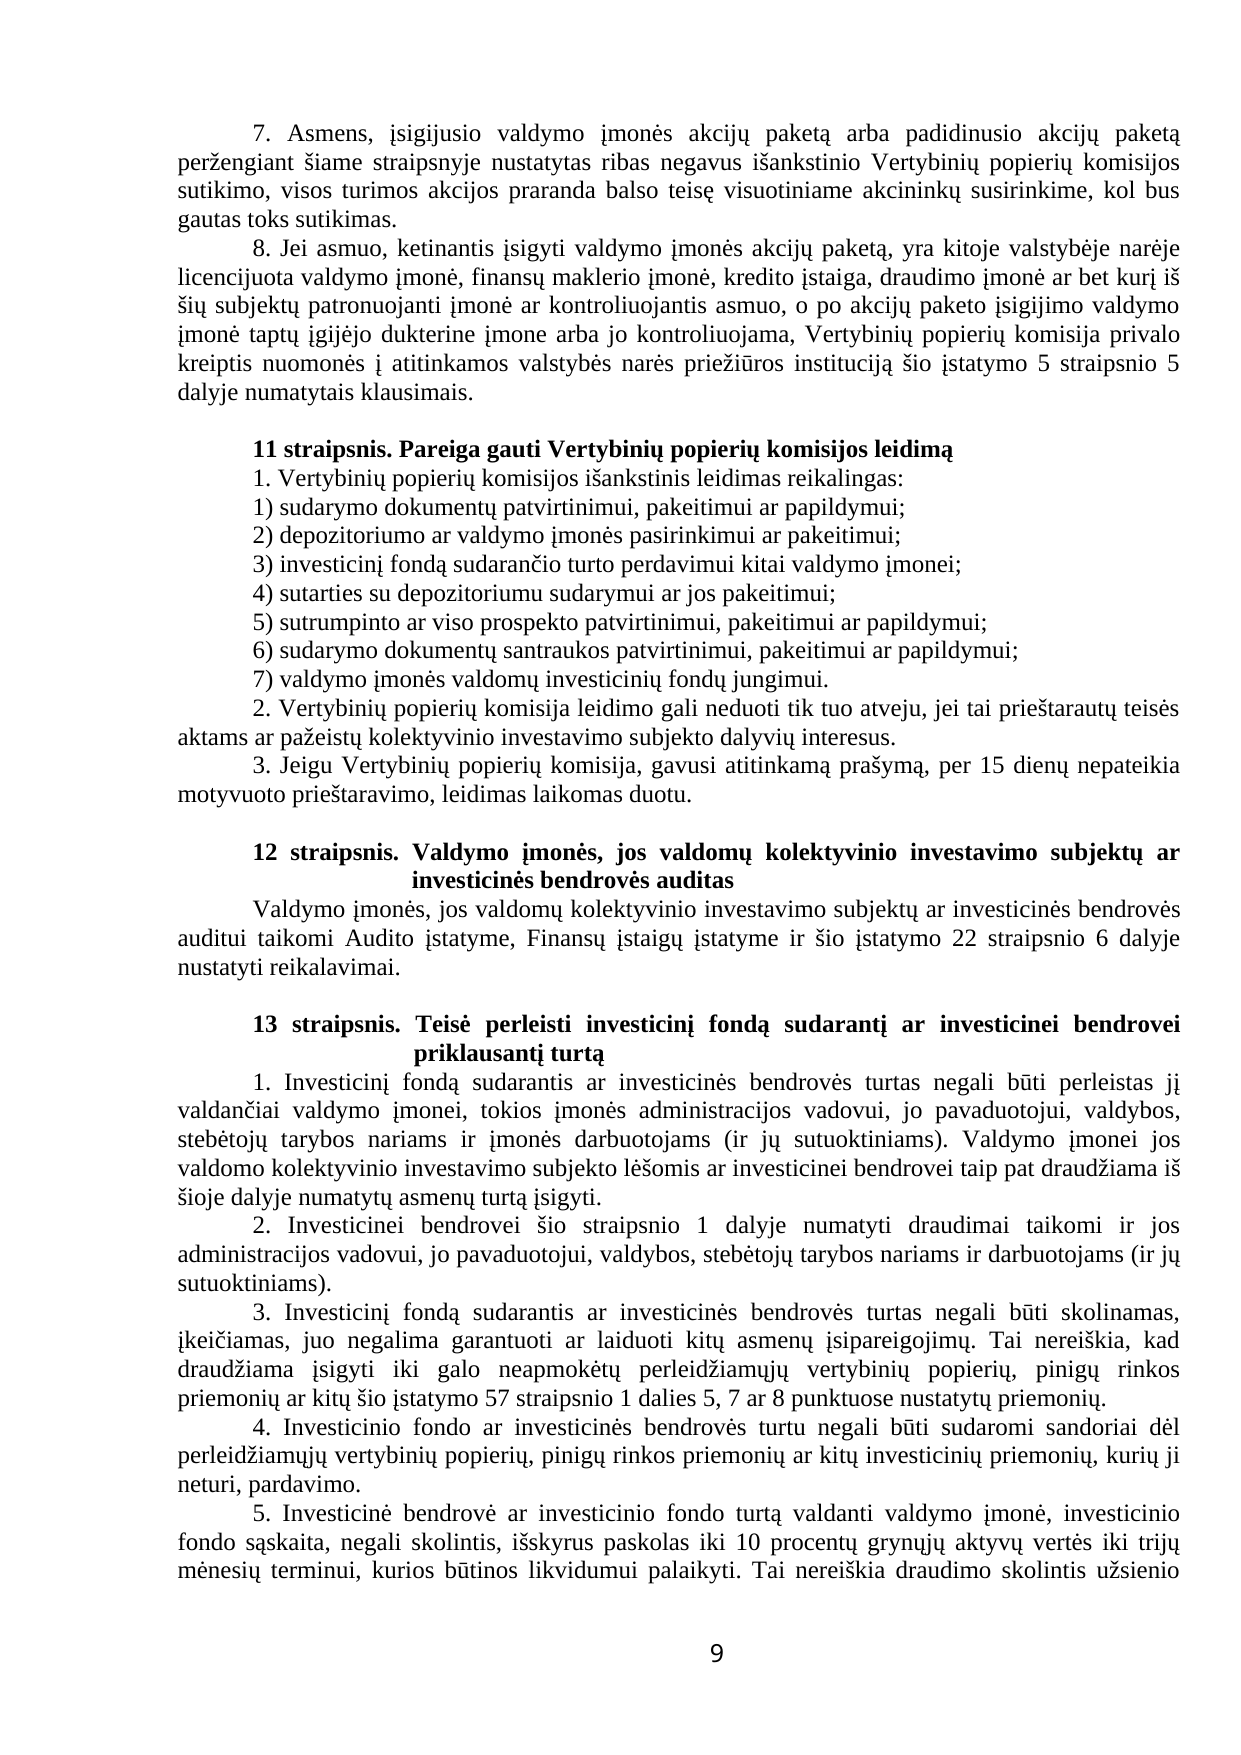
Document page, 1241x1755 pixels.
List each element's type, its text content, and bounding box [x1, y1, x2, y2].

text 8. Jei asmuo, ketinantis įsigyti valdymo įmonės akcijų paketą, yra kitoje valstybėje narėje licencijuota valdymo įmonė, finansų maklerio įmonė, kredito įstaiga, draudimo įmonė ar bet kurį iš šių subjektų patronuojanti įmonė ar kontroliuojantis asmuo, o po akcijų paketo įsigijimo valdymo įmonė taptų įgijėjo dukterine įmone arba jo kontroliuojama, Vertybinių popierių komisija privalo kreiptis nuomonės į atitinkamos valstybės narės priežiūros instituciją šio įstatymo 5 straipsnio 5 dalyje numatytais klausimais. [177, 233, 1181, 406]
text 3. Jeigu Vertybinių popierių komisija, gavusi atitinkamą prašymą, per 15 dienų nepateikia motyvuoto prieštaravimo, leidimas laikomas duotu. [177, 751, 1181, 808]
text 1) sudarymo dokumentų patvirtinimui, pakeitimui ar papildymui; [177, 492, 1181, 521]
text 12 straipsnis. Valdymo įmonės, jos valdomų kolektyvinio investavimo subjektų ar investicinės bendrovės auditas [252, 837, 1181, 894]
text 3) investicinį fondą sudarančio turto perdavimui kitai valdymo įmonei; [177, 549, 1181, 578]
text 4) sutarties su depozitoriumu sudarymui ar jos pakeitimui; [177, 578, 1181, 607]
text 2. Vertybinių popierių komisija leidimo gali neduoti tik tuo atveju, jei tai prieštarautų teisės aktams ar pažeistų kolektyvinio investavimo subjekto dalyvių interesus. [177, 693, 1181, 751]
text 2) depozitoriumo ar valdymo įmonės pasirinkimui ar pakeitimui; [177, 521, 1181, 549]
text 1. Investicinį fondą sudarantis ar investicinės bendrovės turtas negali būti perleistas jį valdančiai valdymo įmonei, tokios įmonės administracijos vadovui, jo pavaduotojui, valdybos, stebėtojų tarybos nariams ir įmonės darbuotojams (ir jų sutuoktiniams). Valdymo įmonei jos valdomo kolektyvinio investavimo subjekto lėšomis ar investicinei bendrovei taip pat draudžiama iš šioje dalyje numatytų asmenų turtą įsigyti. [177, 1067, 1181, 1211]
text 5) sutrumpinto ar viso prospekto patvirtinimui, pakeitimui ar papildymui; [177, 607, 1181, 636]
text 7) valdymo įmonės valdomų investicinių fondų jungimui. [177, 664, 1181, 693]
text 11 straipsnis. Pareiga gauti Vertybinių popierių komisijos leidimą [177, 434, 1181, 463]
text 4. Investicinio fondo ar investicinės bendrovės turtu negali būti sudaromi sandoriai dėl perleidžiamųjų vertybinių popierių, pinigų rinkos priemonių ar kitų investicinių priemonių, kurių ji neturi, pardavimo. [177, 1412, 1181, 1498]
text Valdymo įmonės, jos valdomų kolektyvinio investavimo subjektų ar investicinės bendrovės auditui taikomi Audito įstatyme, Finansų įstaigų įstatyme ir šio įstatymo 22 straipsnio 6 dalyje nustatyti reikalavimai. [177, 894, 1181, 981]
text 5. Investicinė bendrovė ar investicinio fondo turtą valdanti valdymo įmonė, investicinio fondo sąskaita, negali skolintis, išskyrus paskolas iki 10 procentų grynųjų aktyvų vertės iki trijų mėnesių terminui, kurios būtinos likvidumui palaikyti. Tai nereiškia draudimo skolintis užsienio [177, 1498, 1181, 1584]
text 3. Investicinį fondą sudarantis ar investicinės bendrovės turtas negali būti skolinamas, įkeičiamas, juo negalima garantuoti ar laiduoti kitų asmenų įsipareigojimų. Tai nereiškia, kad draudžiama įsigyti iki galo neapmokėtų perleidžiamųjų vertybinių popierių, pinigų rinkos priemonių ar kitų šio įstatymo 57 straipsnio 1 dalies 5, 7 ar 8 punktuose nustatytų priemonių. [177, 1297, 1181, 1412]
text 7. Asmens, įsigijusio valdymo įmonės akcijų paketą arba padidinusio akcijų paketą peržengiant šiame straipsnyje nustatytas ribas negavus išankstinio Vertybinių popierių komisijos sutikimo, visos turimos akcijos praranda balso teisę visuotiniame akcininkų susirinkime, kol bus gautas toks sutikimas. [177, 118, 1181, 233]
text 2. Investicinei bendrovei šio straipsnio 1 dalyje numatyti draudimai taikomi ir jos administracijos vadovui, jo pavaduotojui, valdybos, stebėtojų tarybos nariams ir darbuotojams (ir jų sutuoktiniams). [177, 1211, 1181, 1297]
text 13 straipsnis. Teisė perleisti investicinį fondą sudarantį ar investicinei bendrovei priklausantį turtą [252, 1009, 1181, 1067]
text 1. Vertybinių popierių komisijos išankstinis leidimas reikalingas: [177, 463, 1181, 492]
text 6) sudarymo dokumentų santraukos patvirtinimui, pakeitimui ar papildymui; [177, 636, 1181, 664]
